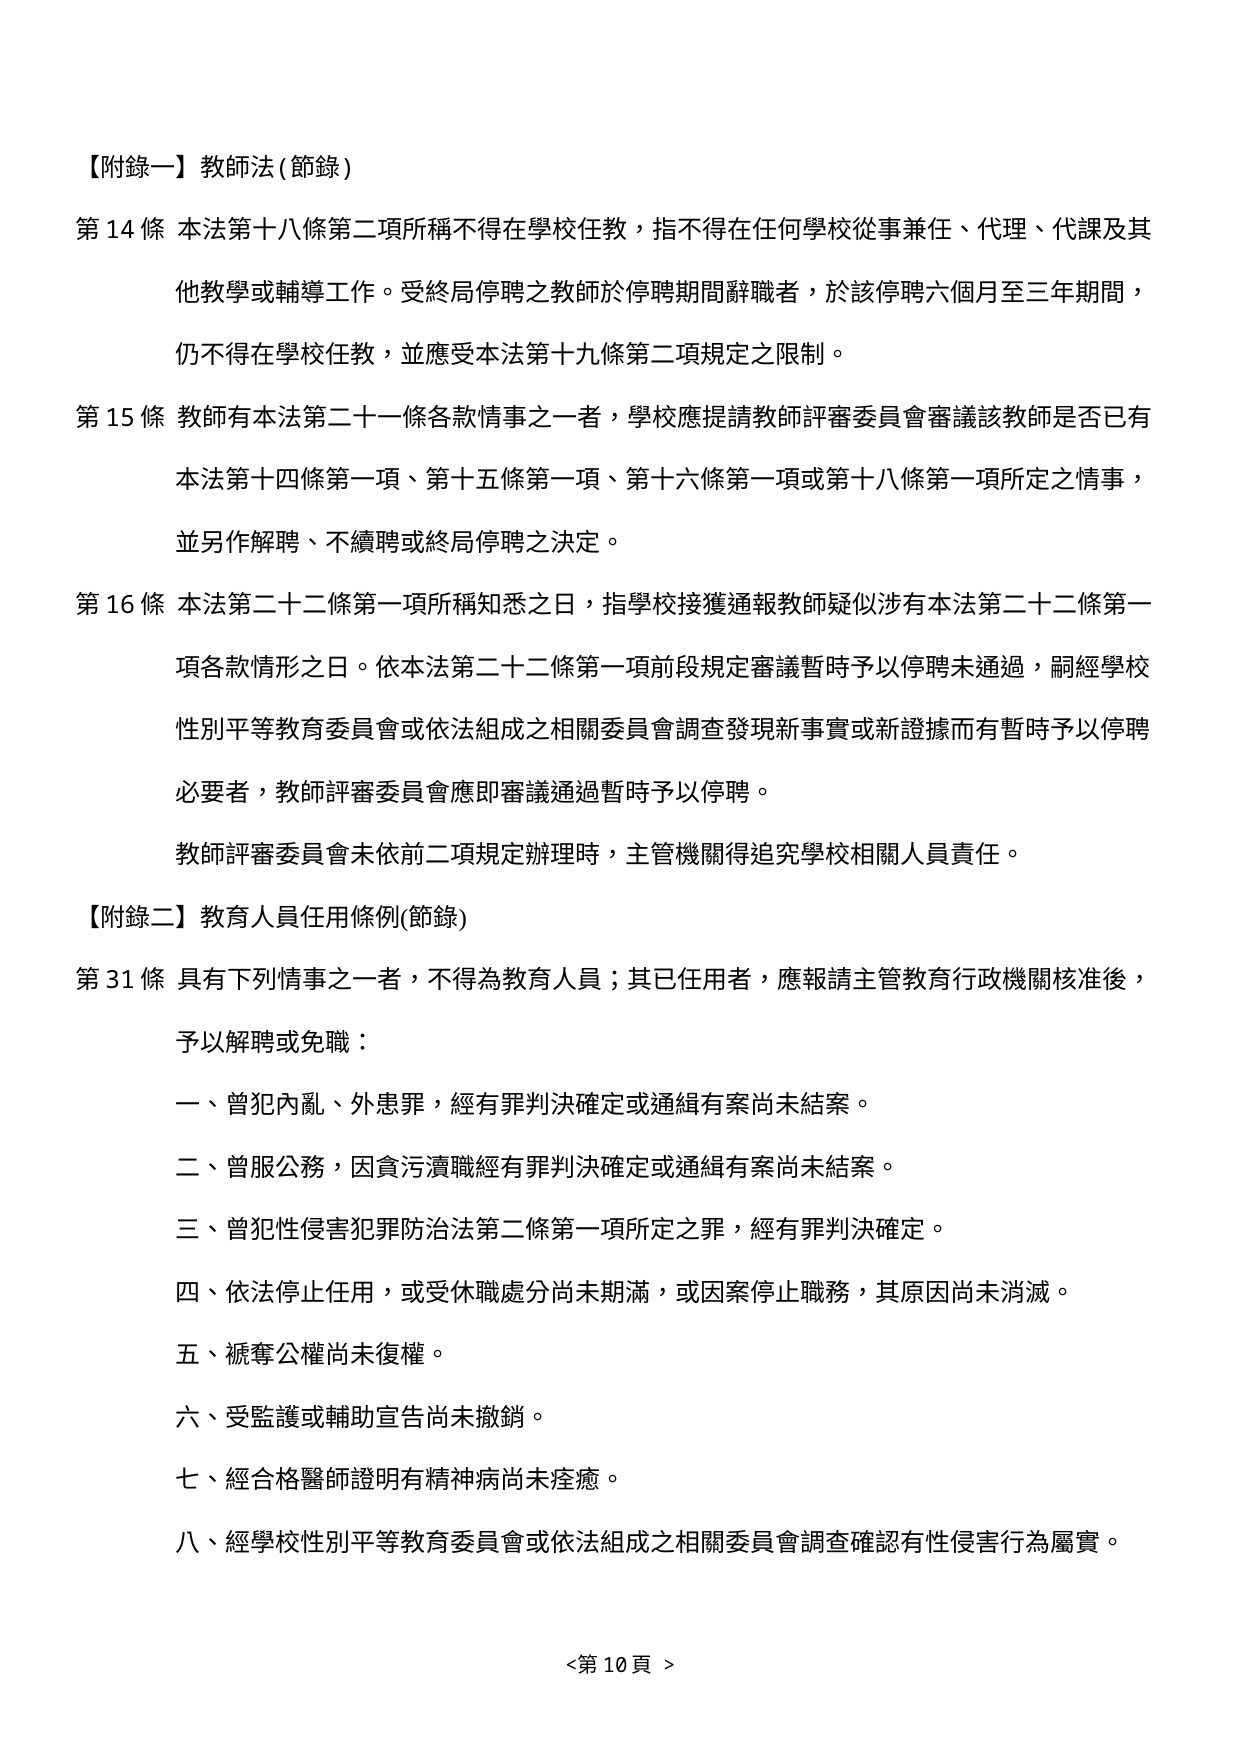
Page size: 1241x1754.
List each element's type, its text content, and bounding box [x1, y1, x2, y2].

text 二、曾服公務，因貪污瀆職經有罪判決確定或通緝有案尚未結案。 [175, 1124, 1165, 1186]
text 【附錄一】教師法(節錄) [75, 124, 1165, 186]
text 一、曾犯內亂、外患罪，經有罪判決確定或通緝有案尚未結案。 [175, 1061, 1165, 1124]
text 第15條 教師有本法第二十一條各款情事之一者，學校應提請教師評審委員會審議該教師是否已有本法第十四條第一項、第十五條第一項、第十六條第一項或第十八條第一項所定之情事，並另作解聘、不續聘或終局停聘之決定。 [75, 374, 1165, 561]
text 三、曾犯性侵害犯罪防治法第二條第一項所定之罪，經有罪判決確定。 [175, 1186, 1165, 1249]
text 六、受監護或輔助宣告尚未撤銷。 [175, 1374, 1165, 1436]
text 七、經合格醫師證明有精神病尚未痊癒。 [175, 1436, 1165, 1499]
text 五、褫奪公權尚未復權。 [175, 1311, 1165, 1374]
text 【附錄二】教育人員任用條例(節錄) [75, 874, 1165, 936]
text 四、依法停止任用，或受休職處分尚未期滿，或因案停止職務，其原因尚未消滅。 [175, 1249, 1165, 1311]
text 第16條 本法第二十二條第一項所稱知悉之日，指學校接獲通報教師疑似涉有本法第二十二條第一項各款情形之日。依本法第二十二條第一項前段規定審議暫時予以停聘未通過，嗣經學校性別平等教育委員會或依法組成之相關委員會調查發現新事實或新證據而有暫時予以停聘必要者，教師評審委員會應即審議通過暫時予以停聘。 教師評審委員會未依前二項規定辦理時，主管機關得追究學校相關人員責任。 [75, 561, 1165, 874]
text 八、經學校性別平等教育委員會或依法組成之相關委員會調查確認有性侵害行為屬實。 [175, 1499, 1165, 1561]
text 第31條 具有下列情事之一者，不得為教育人員；其已任用者，應報請主管教育行政機關核准後，予以解聘或免職： [75, 936, 1165, 1061]
text 第14條 本法第十八條第二項所稱不得在學校任教，指不得在任何學校從事兼任、代理、代課及其他教學或輔導工作。受終局停聘之教師於停聘期間辭職者，於該停聘六個月至三年期間，仍不得在學校任教，並應受本法第十九條第二項規定之限制。 [75, 186, 1165, 374]
